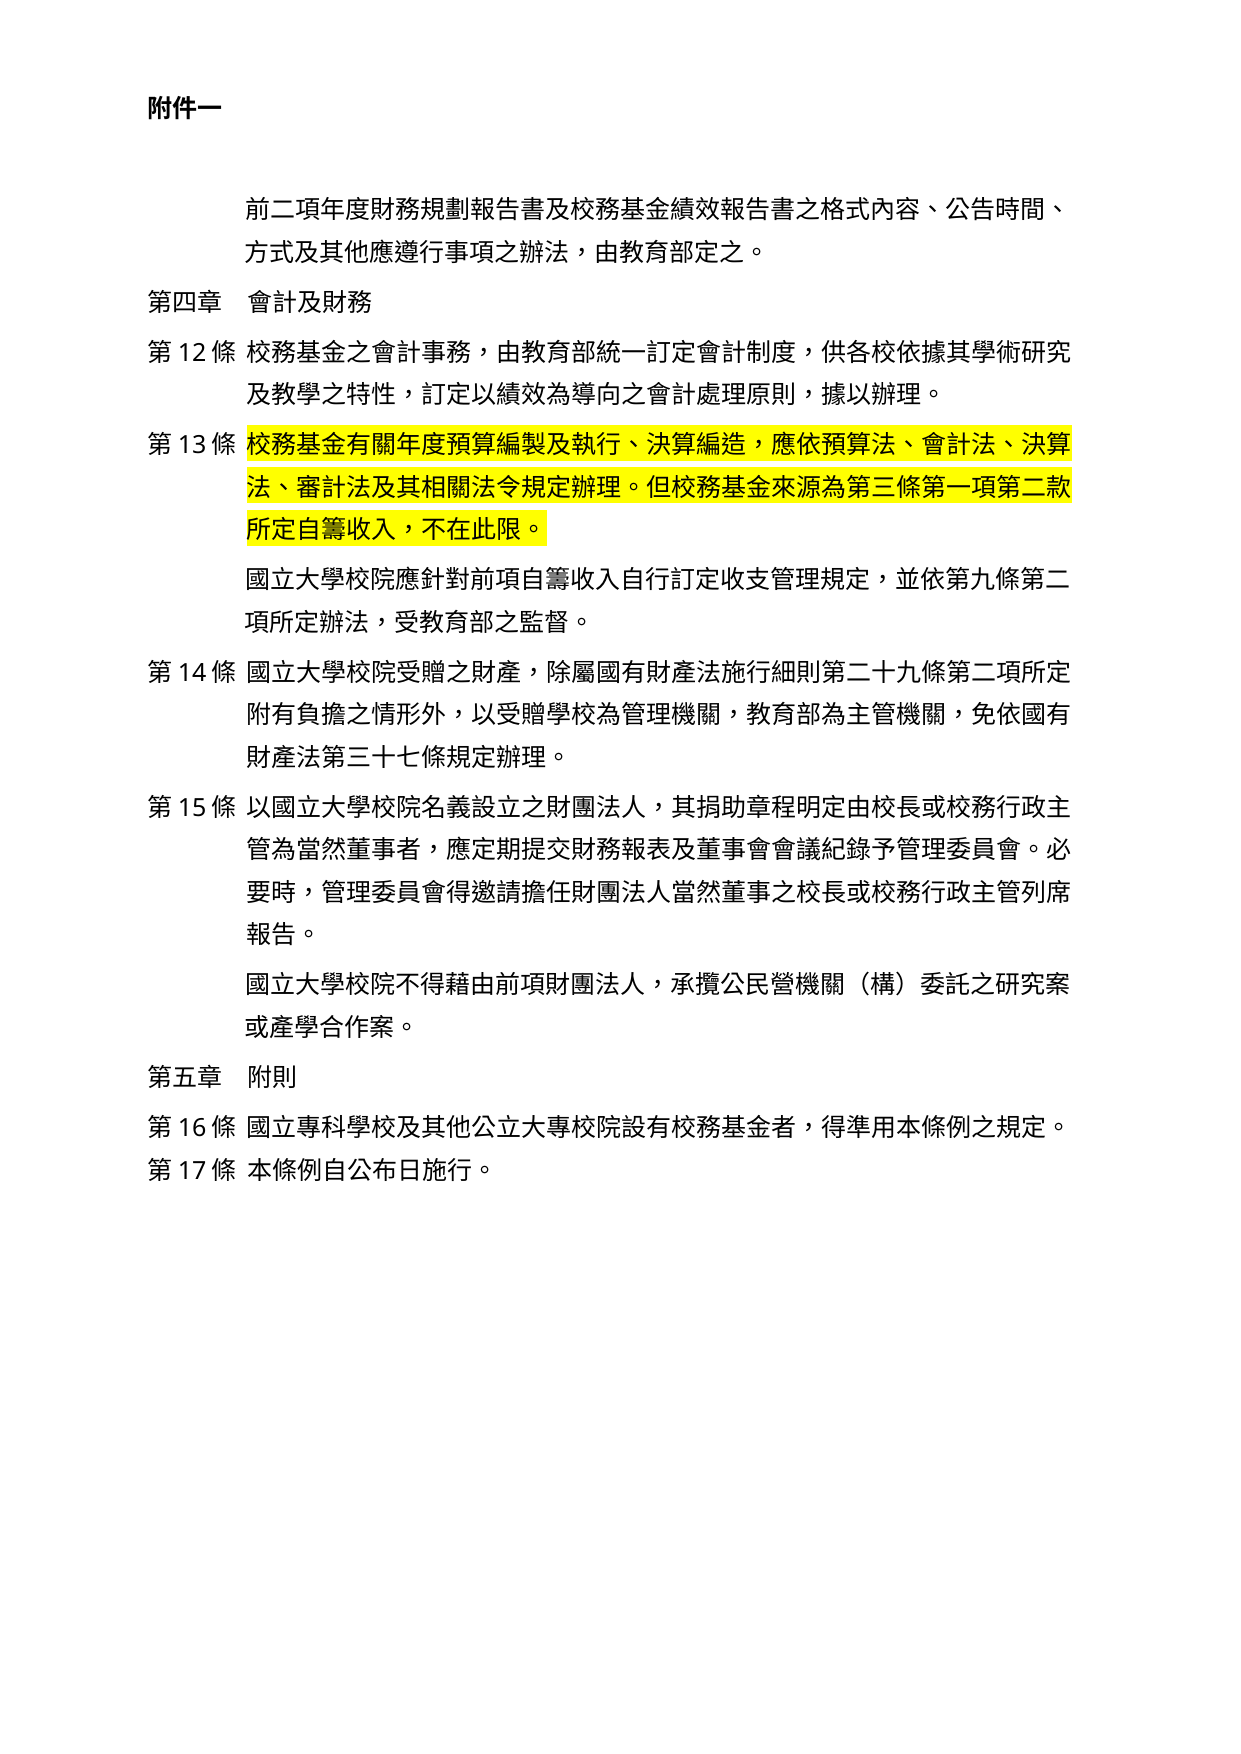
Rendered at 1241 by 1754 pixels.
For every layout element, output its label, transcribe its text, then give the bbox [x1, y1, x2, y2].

text 前二項年度財務規劃報告書及校務基金績效報告書之格式內容、公告時間、方式及其他應遵行事項之辦法，由教育部定之。 [244, 183, 1092, 268]
text 第17條 本條例自公布日施行。 [148, 1151, 1092, 1187]
text 國立大學校院不得藉由前項財團法人，承攬公民營機關（構）委託之研究案或產學合作案。 [244, 958, 1092, 1043]
text 第12條 校務基金之會計事務，由教育部統一訂定會計制度，供各校依據其學術研究及教學之特性，訂定以績效為導向之會計處理原則，據以辦理。 [148, 326, 1092, 411]
text 第14條 國立大學校院受贈之財產，除屬國有財產法施行細則第二十九條第二項所定附有負擔之情形外，以受贈學校為管理機關，教育部為主管機關，免依國有財產法第三十七條規定辦理。 [148, 646, 1092, 773]
text 國立大學校院應針對前項自籌收入自行訂定收支管理規定，並依第九條第二項所定辦法，受教育部之監督。 [244, 553, 1092, 638]
text 第16條 國立專科學校及其他公立大專校院設有校務基金者，得準用本條例之規定。 [148, 1101, 1092, 1143]
text 第15條 以國立大學校院名義設立之財團法人，其捐助章程明定由校長或校務行政主管為當然董事者，應定期提交財務報表及董事會會議紀錄予管理委員會。必要時，管理委員會得邀請擔任財團法人當然董事之校長或校務行政主管列席報告。 [148, 781, 1092, 951]
text 第13條 校務基金有關年度預算編製及執行、決算編造，應依預算法、會計法、決算法、審計法及其相關法令規定辦理。但校務基金來源為第三條第一項第二款所定自籌收入，不在此限。 [148, 418, 1092, 546]
text 第四章 會計及財務 [148, 276, 1092, 318]
text 第五章 附則 [148, 1051, 1092, 1093]
